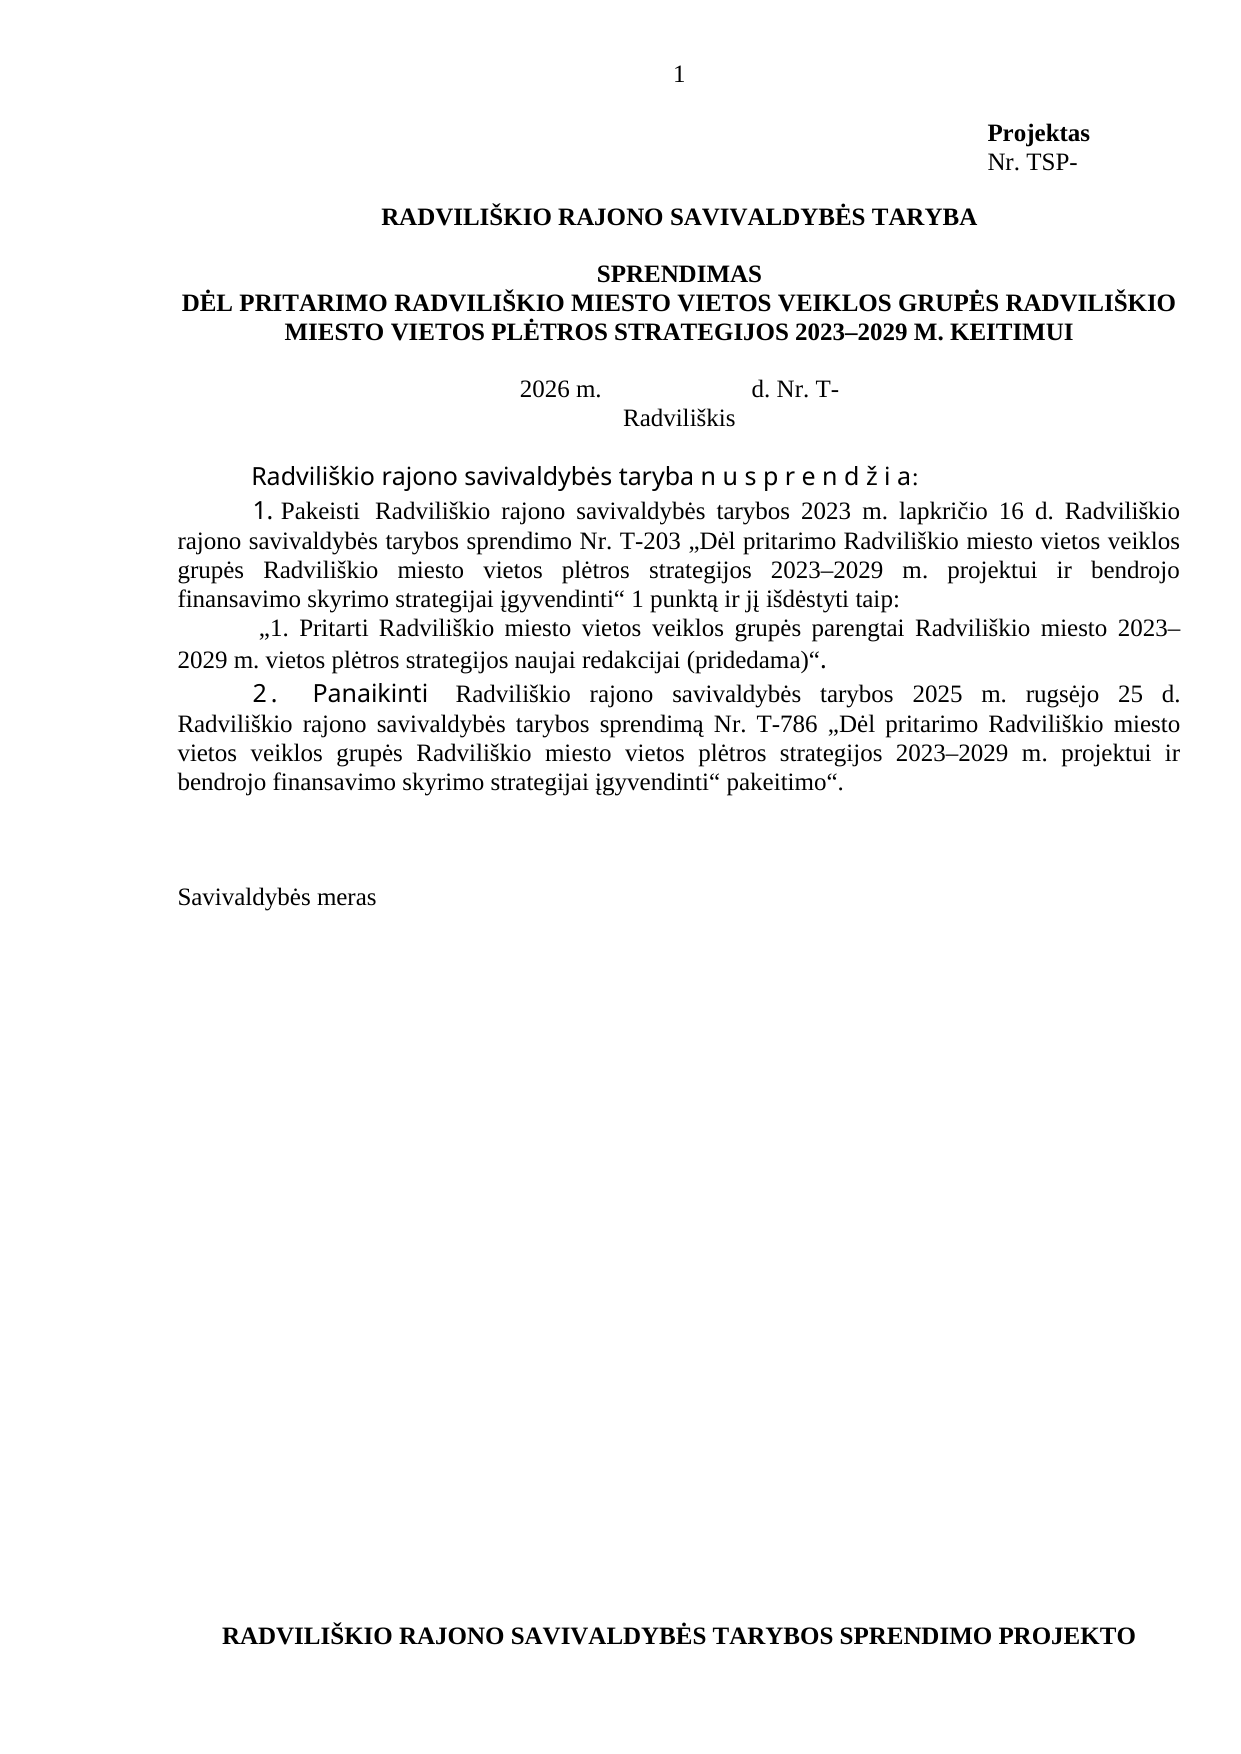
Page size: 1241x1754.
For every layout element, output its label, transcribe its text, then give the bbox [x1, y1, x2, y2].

text Radviliškis [177, 403, 1181, 432]
text „1. Pritarti Radviliškio miesto vietos veiklos grupės parengtai Radviliškio miesto 2023–2029 m. vietos plėtros strategijos naujai redakcijai (pridedama)“. [177, 613, 1181, 676]
text Projektas [852, 118, 1181, 147]
text DĖL PRITARIMO RADVILIŠKIO MIESTO VIETOS VEIKLOS GRUPĖS RADVILIŠKIO MIESTO VIETOS PLĖTROS STRATEGIJOS 2023–2029 M. KEITIMUI [177, 288, 1181, 346]
text RADVILIŠKIO RAJONO SAVIVALDYBĖS TARYBOS SPRENDIMO PROJEKTO [177, 1621, 1181, 1650]
text 2. Panaikinti Radviliškio rajono savivaldybės tarybos 2025 m. rugsėjo 25 d. Radviliškio rajono savivaldybės tarybos sprendimą Nr. T-786 „Dėl pritarimo Radviliškio miesto vietos veiklos grupės Radviliškio miesto vietos plėtros strategijos 2023–2029 m. projektui ir bendrojo finansavimo skyrimo strategijai įgyvendinti“ pakeitimo“. [177, 676, 1181, 796]
text Savivaldybės meras [177, 882, 1181, 911]
text Radviliškio rajono savivaldybės taryba n u s p r e n d ž i a: [177, 458, 1181, 492]
text 1. Pakeisti Radviliškio rajono savivaldybės tarybos 2023 m. lapkričio 16 d. Radviliškio rajono savivaldybės tarybos sprendimo Nr. T-203 „Dėl pritarimo Radviliškio miesto vietos veiklos grupės Radviliškio miesto vietos plėtros strategijos 2023–2029 m. projektui ir bendrojo finansavimo skyrimo strategijai įgyvendinti“ 1 punktą ir jį išdėstyti taip: [177, 492, 1181, 613]
text 2026 m. d. Nr. T- [177, 374, 1181, 403]
text SPRENDIMAS [177, 259, 1181, 288]
text Nr. TSP- [852, 147, 1181, 176]
text RADVILIŠKIO RAJONO SAVIVALDYBĖS TARYBA [177, 202, 1181, 231]
